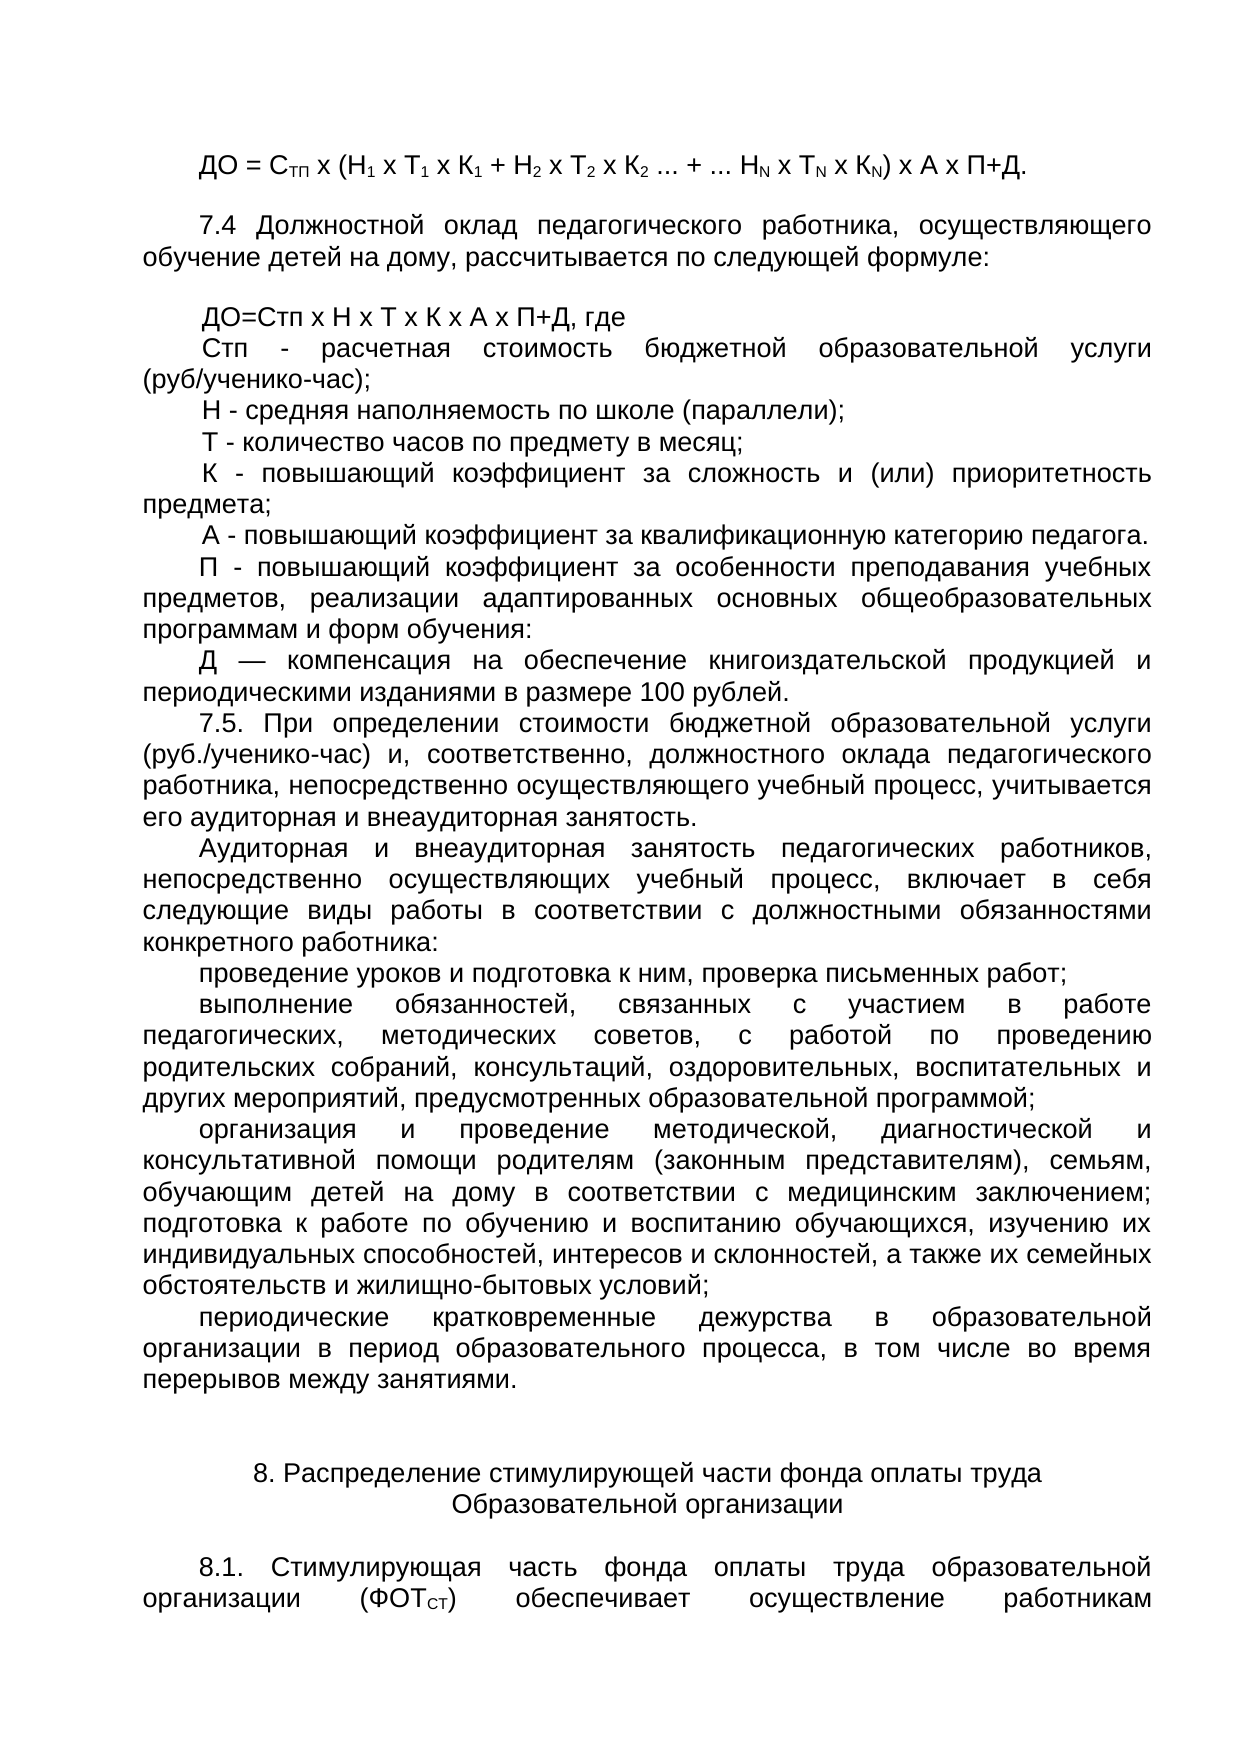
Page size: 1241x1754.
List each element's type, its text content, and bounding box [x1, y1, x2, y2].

text ДО=Стп х Н х Т х К х А x П+Д, где [142, 301, 1152, 332]
text периодические кратковременные дежурства в образовательной организации в период образовательного процесса, в том числе во время перерывов между занятиями. [142, 1301, 1152, 1394]
text 7.4 Должностной оклад педагогического работника, осуществляющего обучение детей на дому, рассчитывается по следующей формуле: [142, 209, 1152, 272]
text Образовательной организации [142, 1488, 1152, 1519]
subtitle 8. Распределение стимулирующей части фонда оплаты труда [142, 1457, 1152, 1488]
text 7.5. При определении стоимости бюджетной образовательной услуги (руб./ученико-час) и, соответственно, должностного оклада педагогического работника, непосредственно осуществляющего учебный процесс, учитывается его аудиторная и внеаудиторная занятость. [142, 707, 1152, 832]
text Стп - расчетная стоимость бюджетной образовательной услуги (руб/ученико-час); [142, 332, 1152, 394]
text проведение уроков и подготовка к ним, проверка письменных работ; [142, 957, 1152, 988]
text А - повышающий коэффициент за квалификационную категорию педагога. [142, 519, 1152, 551]
text К - повышающий коэффициент за сложность и (или) приоритетность предмета; [142, 457, 1152, 519]
text 8.1. Стимулирующая часть фонда оплаты труда образовательной организации (ФОТСТ) обеспечивает осуществление работникам [142, 1551, 1152, 1613]
text организация и проведение методической, диагностической и консультативной помощи родителям (законным представителям), семьям, обучающим детей на дому в соответствии с медицинским заключением; подготовка к работе по обучению и воспитанию обучающихся, изучению их индивидуальных способностей, интересов и склонностей, а также их семейных обстоятельств и жилищно-бытовых условий; [142, 1113, 1152, 1301]
text ДО = СТП x (Н1 x Т1 x К1 + Н2 x Т2 x К2 ... + ... НN x ТN x КN) x А x П+Д. [142, 149, 1152, 181]
text Д — компенсация на обеспечение книгоиздательской продукцией и периодическими изданиями в размере 100 рублей. [142, 644, 1152, 707]
text П - повышающий коэффициент за особенности преподавания учебных предметов, реализации адаптированных основных общеобразовательных программам и форм обучения: [142, 551, 1152, 644]
text Н - средняя наполняемость по школе (параллели); [142, 394, 1152, 426]
text Аудиторная и внеаудиторная занятость педагогических работников, непосредственно осуществляющих учебный процесс, включает в себя следующие виды работы в соответствии с должностными обязанностями конкретного работника: [142, 832, 1152, 957]
text Т - количество часов по предмету в месяц; [142, 426, 1152, 457]
text выполнение обязанностей, связанных с участием в работе педагогических, методических советов, с работой по проведению родительских собраний, консультаций, оздоровительных, воспитательных и других мероприятий, предусмотренных образовательной программой; [142, 988, 1152, 1113]
